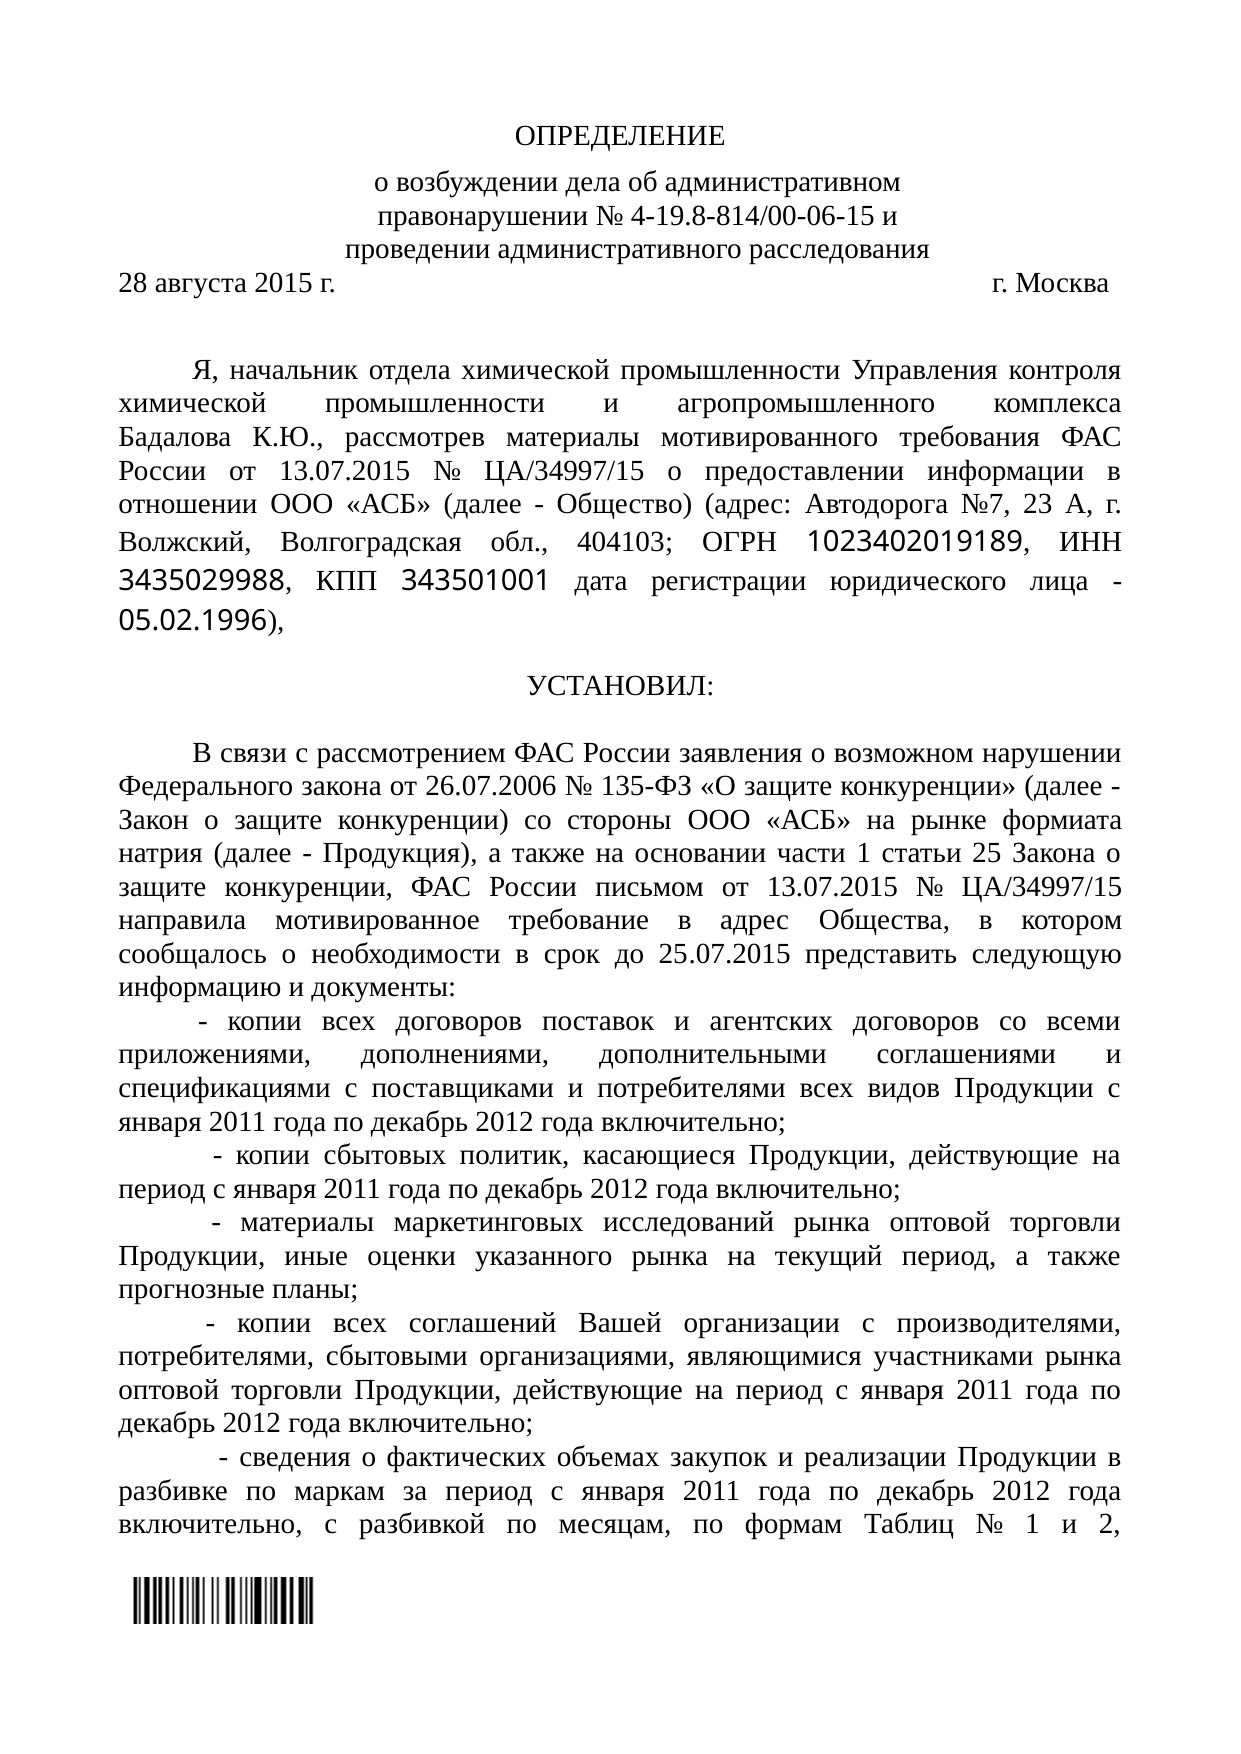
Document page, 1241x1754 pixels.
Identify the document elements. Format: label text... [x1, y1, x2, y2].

text - сведения о фактических объемах закупок и реализации Продукции в разбивке по маркам за период с января 2011 года по декабрь 2012 года включительно, с разбивкой по месяцам, по формам Таблиц № 1 и 2, [118, 1439, 1122, 1540]
list - копии всех договоров поставок и агентских договоров со всеми приложениями, дополнениями, дополнительными соглашениями и спецификациями с поставщиками и потребителями всех видов Продукции с января 2011 года по декабрь 2012 года включительно; [118, 1003, 1122, 1137]
text УСТАНОВИЛ: [118, 668, 1122, 701]
text ОПРЕДЕЛЕНИЕ [118, 118, 1122, 152]
text Я, начальник отдела химической промышленности Управления контроля химической промышленности и агропромышленного комплекса Бадалова К.Ю., рассмотрев материалы мотивированного требования ФАС России от 13.07.2015 № ЦА/34997/15 о предоставлении информации в отношении ООО «АСБ» (далее - Общество) (адрес: Автодорога №7, 23 А, г. Волжский, Волгоградская обл., 404103; ОГРН 1023402019189, ИНН 3435029988, КПП 343501001 дата регистрации юридического лица - 05.02.1996), [118, 352, 1122, 639]
text - материалы маркетинговых исследований рынка оптовой торговли Продукции, иные оценки указанного рынка на текущий период, а также прогнозные планы; [118, 1204, 1122, 1305]
text 28 августа 2015 г. г. Москва [118, 265, 1122, 298]
text В связи с рассмотрением ФАС России заявления о возможном нарушении Федерального закона от 26.07.2006 № 135-ФЗ «О защите конкуренции» (далее - Закон о защите конкуренции) со стороны ООО «АСБ» на рынке формиата натрия (далее - Продукция), а также на основании части 1 статьи 25 Закона о защите конкуренции, ФАС России письмом от 13.07.2015 № ЦА/34997/15 направила мотивированное требование в адрес Общества, в котором сообщалось о необходимости в срок до 25.07.2015 представить следующую информацию и документы: [118, 735, 1122, 1003]
text - копии всех соглашений Вашей организации с производителями, потребителями, сбытовыми организациями, являющимися участниками рынка оптовой торговли Продукции, действующие на период с января 2011 года по декабрь 2012 года включительно; [118, 1305, 1122, 1439]
text о возбуждении дела об административном правонарушении № 4-19.8-814/00-06-15 и проведении административного расследования [307, 164, 967, 265]
list - копии сбытовых политик, касающиеся Продукции, действующие на период с января 2011 года по декабрь 2012 года включительно; [118, 1137, 1122, 1204]
picture [118, 1577, 331, 1624]
